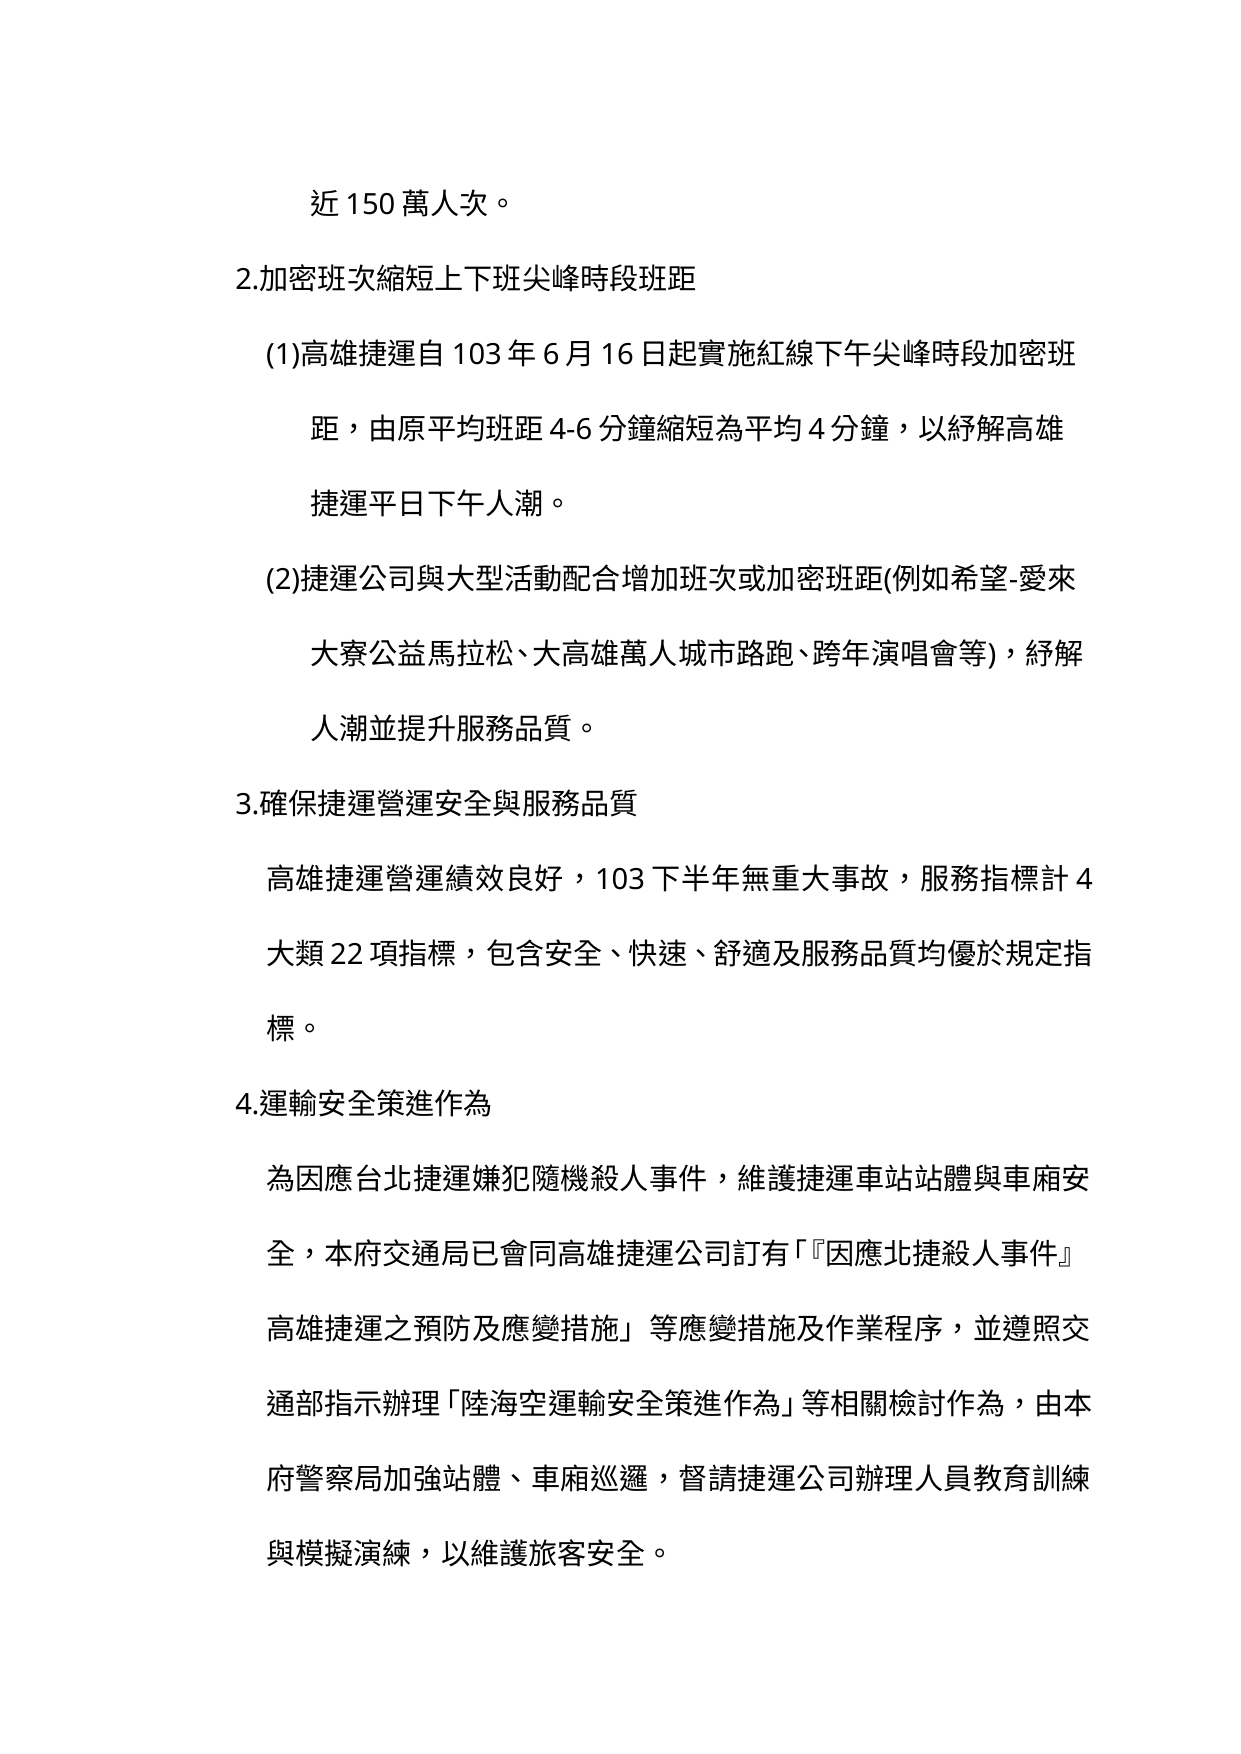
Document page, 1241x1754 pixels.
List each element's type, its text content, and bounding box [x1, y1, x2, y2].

text 為因應台北捷運嫌犯隨機殺人事件，維護捷運車站站體與車廂安全，本府交通局已會同高雄捷運公司訂有「『因應北捷殺人事件』，高雄捷運之預防及應變措施」等應變措施及作業程序，並遵照交通部指示辦理「陸海空運輸安全策進作為」等相關檢討作為，由本府警察局加強站體、車廂巡邏，督請捷運公司辦理人員教育訓練與模擬演練，以維護旅客安全。 [266, 1139, 1092, 1589]
text (2)捷運公司與大型活動配合增加班次或加密班距(例如希望-愛來大寮公益馬拉松、大高雄萬人城市路跑、跨年演唱會等)，紓解人潮並提升服務品質。 [266, 539, 1084, 764]
text 近150萬人次。 [266, 164, 1084, 239]
text (1)高雄捷運自103年6月16日起實施紅線下午尖峰時段加密班距，由原平均班距4-6分鐘縮短為平均4分鐘，以紓解高雄捷運平日下午人潮。 [266, 314, 1084, 539]
text 高雄捷運營運績效良好，103下半年無重大事故，服務指標計4大類22項指標，包含安全、快速、舒適及服務品質均優於規定指標。 [266, 839, 1092, 1064]
text 3.確保捷運營運安全與服務品質 [235, 764, 1092, 839]
text 2.加密班次縮短上下班尖峰時段班距 [235, 239, 1092, 314]
text 4.運輸安全策進作為 [235, 1064, 1092, 1139]
